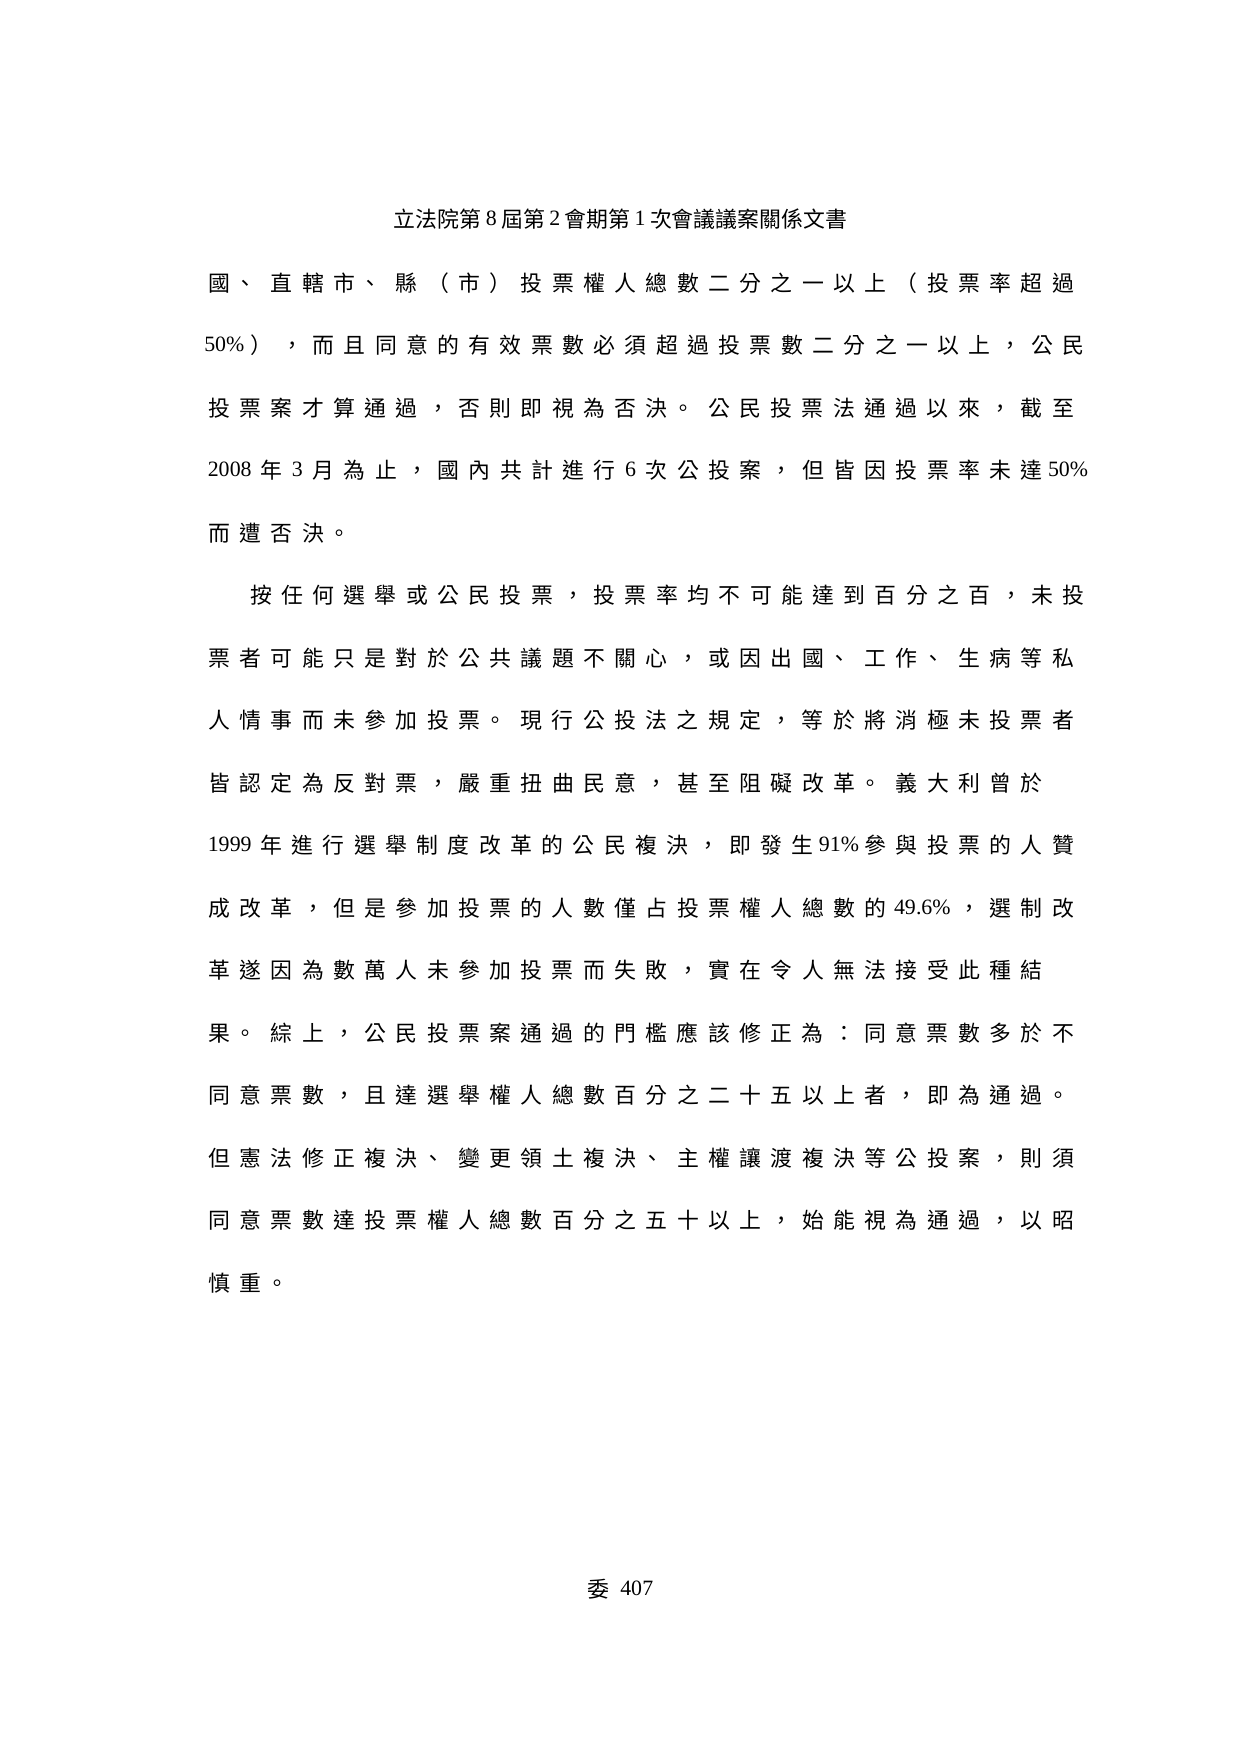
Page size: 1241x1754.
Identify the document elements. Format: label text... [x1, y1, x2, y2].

text 按任何選舉或公民投票，投票率均不可能達到百分之百，未投票者可能只是對於公共議題不關心，或因出國、工作、生病等私人情事而未參加投票。現行公投法之規定，等於將消極未投票者皆認定為反對票，嚴重扭曲民意，甚至阻礙改革。義大利曾於1999年進行選舉制度改革的公民複決，即發生91%參與投票的人贊成改革，但是參加投票的人數僅占投票權人總數的49.6%，選制改革遂因為數萬人未參加投票而失敗，實在令人無法接受此種結果。綜上，公民投票案通過的門檻應該修正為：同意票數多於不同意票數，且達選舉權人總數百分之二十五以上者，即為通過。但憲法修正複決、變更領土複決、主權讓渡複決等公投案，則須同意票數達投票權人總數百分之五十以上，始能視為通過，以昭慎重。 [195, 563, 1089, 1313]
text 國、直轄市、縣（市）投票權人總數二分之一以上（投票率超過50%），而且同意的有效票數必須超過投票數二分之一以上，公民投票案才算通過，否則即視為否決。公民投票法通過以來，截至2008年3月為止，國內共計進行6次公投案，但皆因投票率未達50%而遭否決。 [195, 250, 1089, 563]
